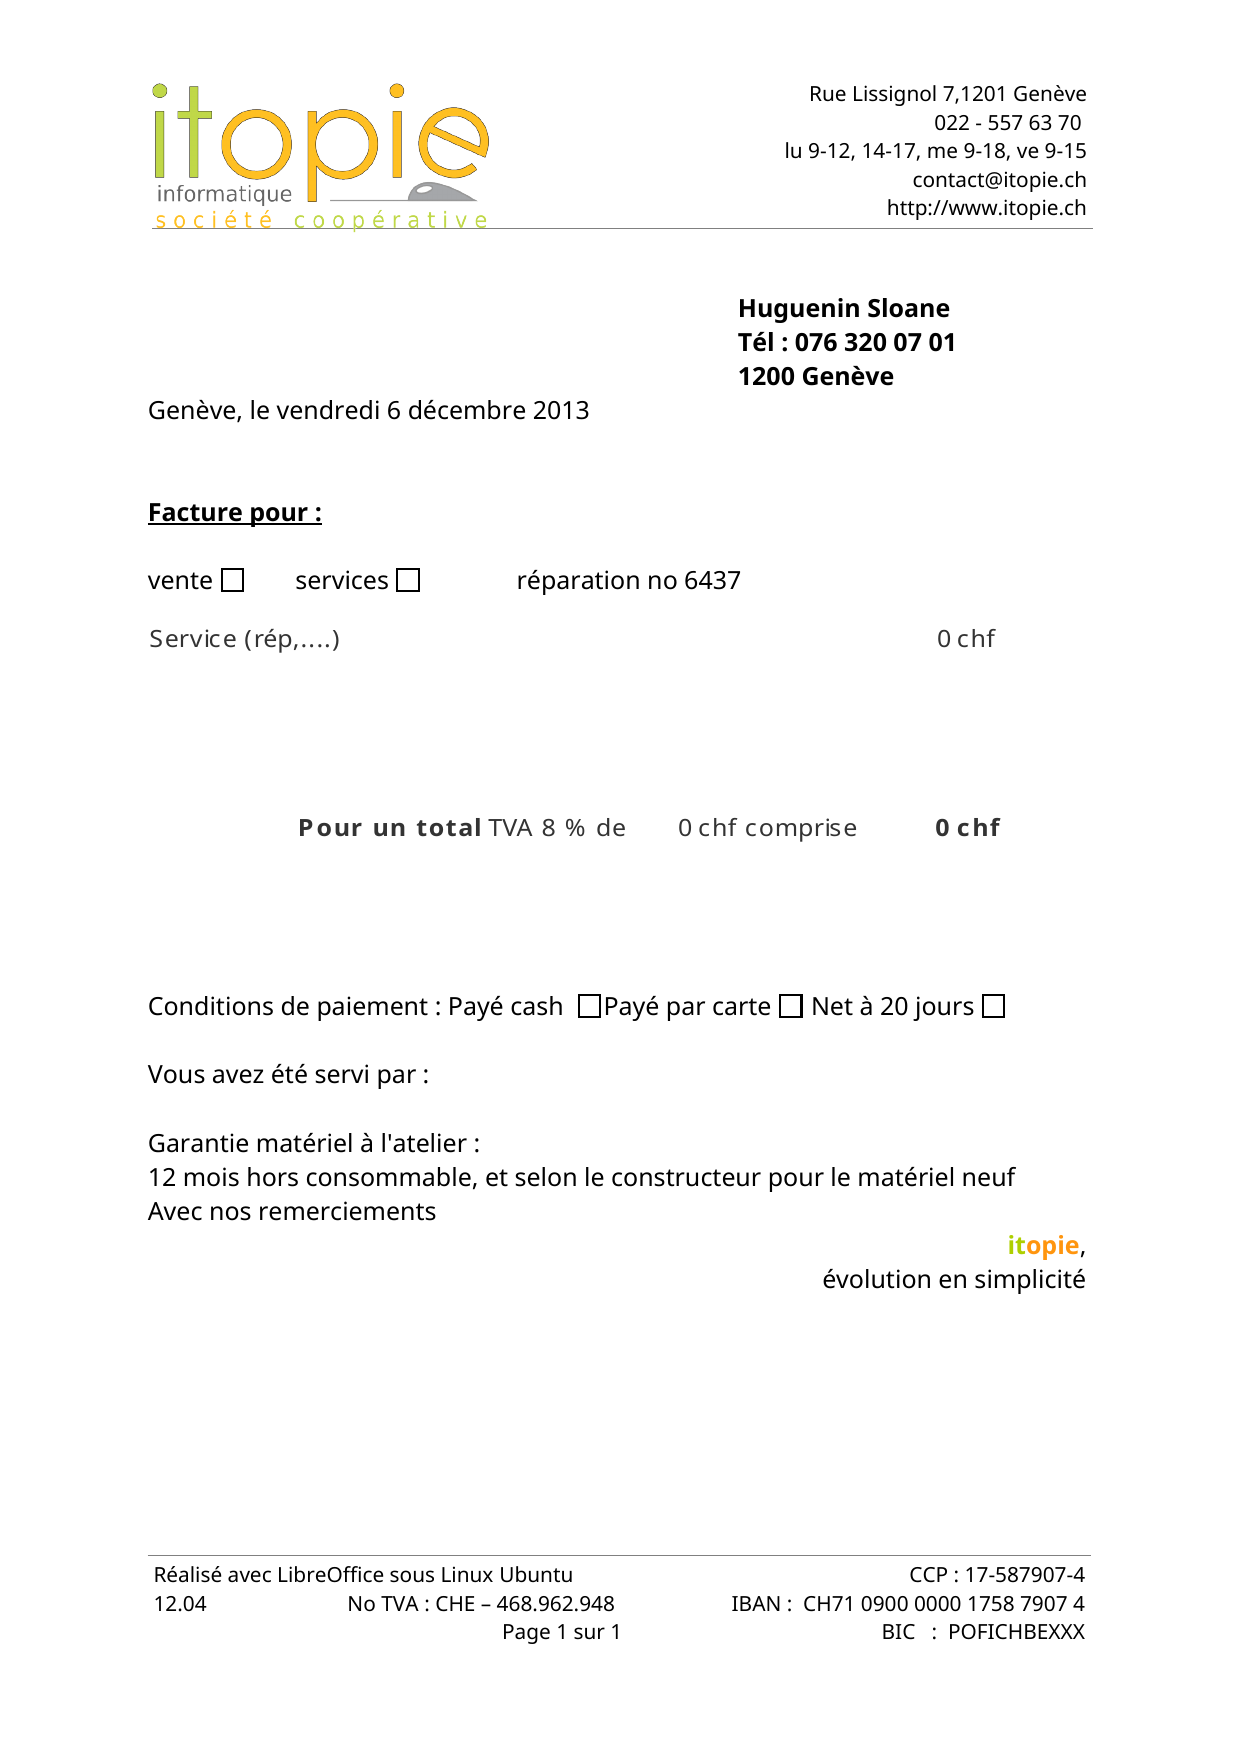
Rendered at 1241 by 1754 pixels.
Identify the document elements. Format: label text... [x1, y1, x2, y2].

picture [138, 72, 500, 244]
text Conditions de paiement : Payé cash Payé par carte Net à 20 jours [148, 989, 1093, 1023]
text Avec nos remerciements [148, 1193, 1093, 1227]
text Facture pour : [148, 495, 1093, 529]
text Garantie matériel à l'atelier : [148, 1125, 1093, 1159]
text vente services réparation no 6437 [148, 563, 1093, 597]
text itopie, [148, 1227, 1093, 1262]
text 1200 Genève [148, 358, 1093, 392]
text Vous avez été servi par : [148, 1057, 1093, 1091]
text 12 mois hors consommable, et selon le constructeur pour le matériel neuf [148, 1159, 1093, 1193]
text Huguenin Sloane [148, 290, 1093, 324]
text évolution en simplicité [148, 1262, 1093, 1296]
text Tél : 076 320 07 01 [148, 324, 1093, 358]
text Genève, le vendredi 6 décembre 2013 [148, 392, 1093, 427]
